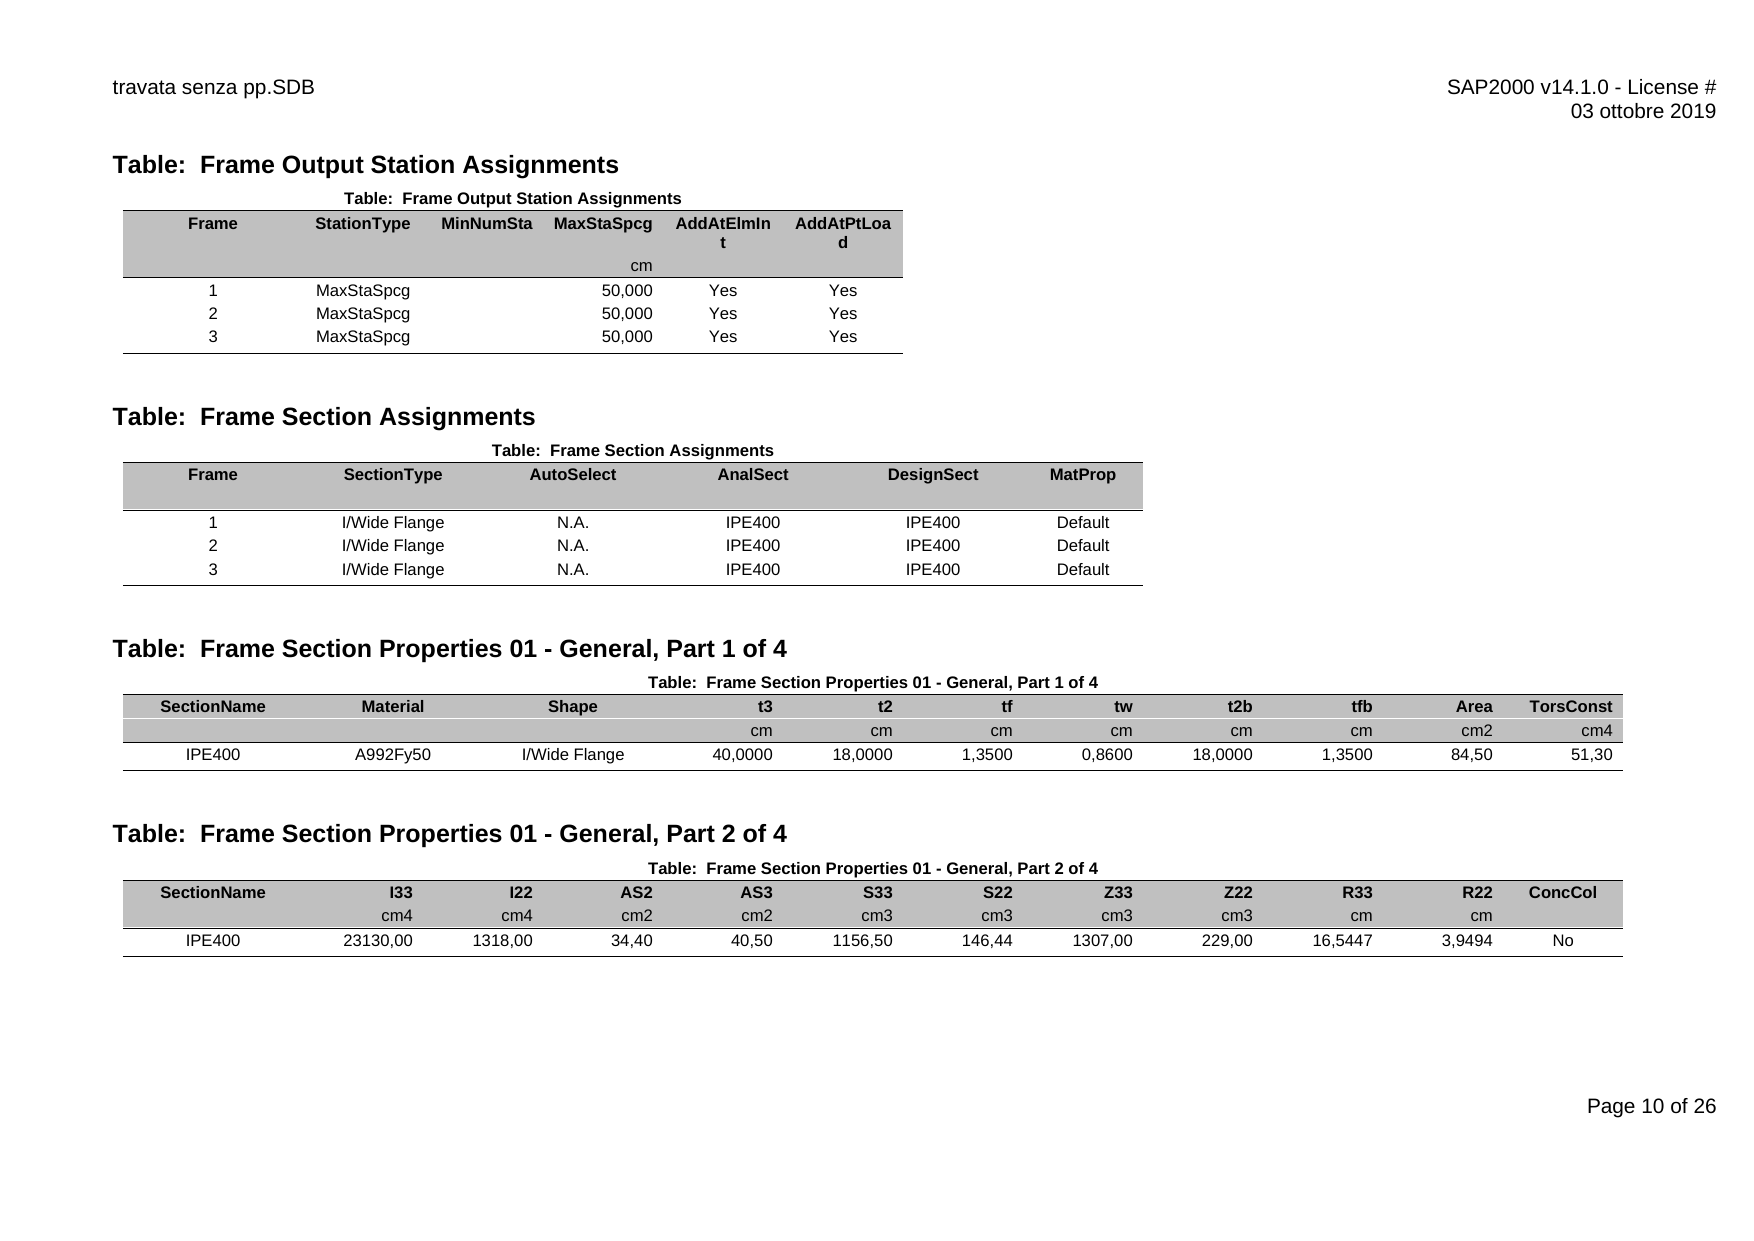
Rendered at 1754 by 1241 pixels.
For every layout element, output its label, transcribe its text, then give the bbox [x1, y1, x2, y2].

table_cell cm [1263, 904, 1383, 927]
table_cell [663, 486, 843, 509]
table_cell t2 [783, 695, 903, 718]
table_cell No [1503, 929, 1623, 956]
table_cell I/Wide Flange [303, 511, 483, 534]
table_cell cm3 [1143, 904, 1263, 927]
table_cell ConcCol [1503, 881, 1623, 904]
table_cell AnalSect [663, 463, 843, 486]
table_cell MaxStaSpcg [303, 302, 423, 325]
table_cell 2 [123, 302, 303, 325]
table_cell Z22 [1143, 881, 1263, 904]
table_cell AS2 [543, 881, 663, 904]
table_cell 1 [123, 278, 303, 302]
table_cell N.A. [483, 534, 663, 557]
table_cell SectionName [123, 881, 303, 904]
table_cell IPE400 [663, 557, 843, 585]
table_cell [123, 719, 303, 742]
table_cell [663, 254, 783, 277]
table_cell Yes [663, 325, 783, 352]
table_cell S22 [903, 881, 1023, 904]
table_cell MinNumSta [423, 211, 543, 254]
table_cell 1,3500 [903, 743, 1023, 770]
table_cell Yes [783, 325, 903, 352]
table_cell [423, 278, 543, 302]
table_cell 0,8600 [1023, 743, 1143, 770]
table_cell cm2 [543, 904, 663, 927]
table_cell [843, 486, 1023, 509]
table_cell 3,9494 [1383, 929, 1503, 956]
table_cell Shape [483, 695, 663, 718]
table_cell 1156,50 [783, 929, 903, 956]
table_cell cm3 [783, 904, 903, 927]
table_cell [423, 325, 543, 352]
table_cell SectionName [123, 695, 303, 718]
table_cell 1,3500 [1263, 743, 1383, 770]
table_cell cm2 [1383, 719, 1503, 742]
table_cell I/Wide Flange [303, 534, 483, 557]
table_cell cm [1143, 719, 1263, 742]
table_cell 1 [123, 511, 303, 534]
title Table: Frame Section Properties 01 - General, Part 2 of 4 [112, 819, 1716, 848]
table_cell Material [303, 695, 483, 718]
table_cell 40,0000 [663, 743, 783, 770]
table_cell cm [783, 719, 903, 742]
table_cell [303, 254, 423, 277]
table_cell 50,000 [543, 302, 663, 325]
table_cell Default [1023, 511, 1143, 534]
table_cell 3 [123, 325, 303, 352]
table_cell StationType [303, 211, 423, 254]
table_cell TorsConst [1503, 695, 1623, 718]
table_cell I33 [303, 881, 423, 904]
table_cell IPE400 [843, 534, 1023, 557]
table_cell IPE400 [663, 534, 843, 557]
table_cell cm [1023, 719, 1143, 742]
table_cell S33 [783, 881, 903, 904]
table_cell 50,000 [543, 278, 663, 302]
table_cell 34,40 [543, 929, 663, 956]
table_cell SectionType [303, 463, 483, 486]
table_cell [423, 302, 543, 325]
table_cell 229,00 [1143, 929, 1263, 956]
table_cell [303, 719, 483, 742]
table_cell 1318,00 [423, 929, 543, 956]
table_cell Yes [783, 302, 903, 325]
table_cell cm4 [423, 904, 543, 927]
table_cell cm [1383, 904, 1503, 927]
table_cell tfb [1263, 695, 1383, 718]
table_cell MatProp [1023, 463, 1143, 486]
table_cell R33 [1263, 881, 1383, 904]
table_cell IPE400 [123, 929, 303, 956]
table_cell 18,0000 [783, 743, 903, 770]
table_cell AutoSelect [483, 463, 663, 486]
table_cell I22 [423, 881, 543, 904]
table_cell Z33 [1023, 881, 1143, 904]
table_cell MaxStaSpcg [543, 211, 663, 254]
table_cell I/Wide Flange [303, 557, 483, 585]
table_cell cm3 [903, 904, 1023, 927]
table_cell Yes [783, 278, 903, 302]
table_cell DesignSect [843, 463, 1023, 486]
table_cell [483, 486, 663, 509]
title Table: Frame Output Station Assignments [112, 150, 1716, 179]
table_cell Area [1383, 695, 1503, 718]
table_cell tf [903, 695, 1023, 718]
table_cell 146,44 [903, 929, 1023, 956]
table_cell cm [663, 719, 783, 742]
table_cell 2 [123, 534, 303, 557]
table_cell t2b [1143, 695, 1263, 718]
table_cell 50,000 [543, 325, 663, 352]
table_cell AddAtElmInt [663, 211, 783, 254]
table_cell t3 [663, 695, 783, 718]
table_cell cm [903, 719, 1023, 742]
table_cell [1023, 486, 1143, 509]
table_cell R22 [1383, 881, 1503, 904]
table_header Table: Frame Section Properties 01 - General, Part 1 of 4 [123, 671, 1623, 694]
table_cell 1307,00 [1023, 929, 1143, 956]
table_cell [483, 719, 663, 742]
table_cell tw [1023, 695, 1143, 718]
table_cell 23130,00 [303, 929, 423, 956]
table_cell cm2 [663, 904, 783, 927]
table_cell AS3 [663, 881, 783, 904]
table_header Table: Frame Section Assignments [123, 439, 1143, 462]
table_cell [123, 486, 303, 509]
table_cell N.A. [483, 511, 663, 534]
table_cell IPE400 [843, 511, 1023, 534]
table_cell [423, 254, 543, 277]
table_cell 18,0000 [1143, 743, 1263, 770]
title Table: Frame Section Properties 01 - General, Part 1 of 4 [112, 634, 1716, 662]
table_cell 84,50 [1383, 743, 1503, 770]
table_cell A992Fy50 [303, 743, 483, 770]
table_cell Default [1023, 534, 1143, 557]
table_header Table: Frame Output Station Assignments [123, 187, 903, 210]
table_cell Frame [123, 463, 303, 486]
table_cell N.A. [483, 557, 663, 585]
table_cell 3 [123, 557, 303, 585]
table_cell 16,5447 [1263, 929, 1383, 956]
table_header Table: Frame Section Properties 01 - General, Part 2 of 4 [123, 856, 1623, 880]
table_cell IPE400 [843, 557, 1023, 585]
table_cell [783, 254, 903, 277]
table_cell AddAtPtLoad [783, 211, 903, 254]
table_cell [303, 486, 483, 509]
table_cell 40,50 [663, 929, 783, 956]
table_cell [123, 904, 303, 927]
table_cell Yes [663, 278, 783, 302]
table_cell Frame [123, 211, 303, 254]
table_cell cm4 [303, 904, 423, 927]
table_cell MaxStaSpcg [303, 325, 423, 352]
table_cell IPE400 [123, 743, 303, 770]
title Table: Frame Section Assignments [112, 401, 1716, 430]
table_cell cm4 [1503, 719, 1623, 742]
table_cell Yes [663, 302, 783, 325]
table_cell 51,30 [1503, 743, 1623, 770]
table_cell cm3 [1023, 904, 1143, 927]
table_cell [123, 254, 303, 277]
table_cell Default [1023, 557, 1143, 585]
table_cell MaxStaSpcg [303, 278, 423, 302]
table_cell cm [1263, 719, 1383, 742]
table_cell cm [543, 254, 663, 277]
table_cell IPE400 [663, 511, 843, 534]
table_cell [1503, 904, 1623, 927]
table_cell I/Wide Flange [483, 743, 663, 770]
